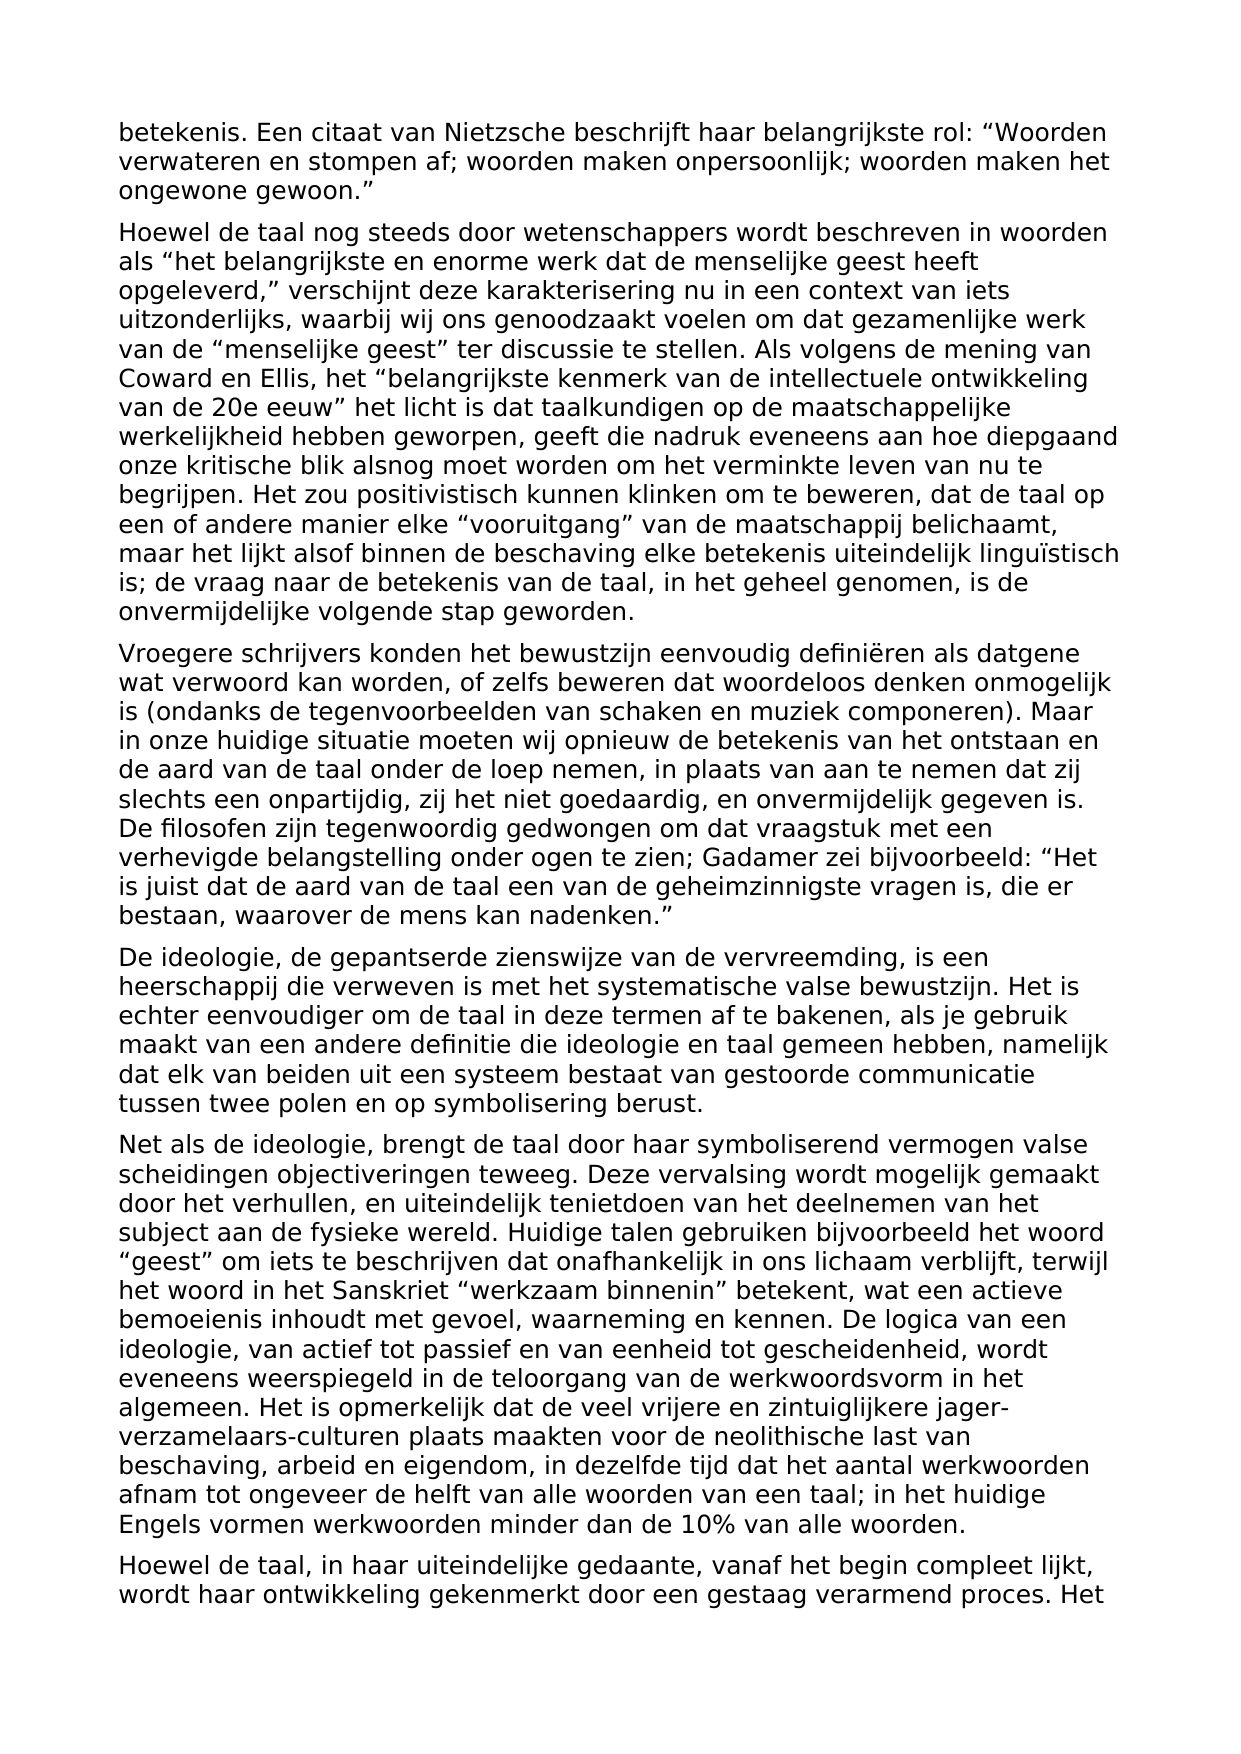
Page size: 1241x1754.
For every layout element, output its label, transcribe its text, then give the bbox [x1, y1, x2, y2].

text Net als de ideologie, brengt de taal door haar symboliserend vermogen valse scheidingen objectiveringen teweeg. Deze vervalsing wordt mogelijk gemaakt door het verhullen, en uiteindelijk tenietdoen van het deelnemen van het subject aan de fysieke wereld. Huidige talen gebruiken bijvoorbeeld het woord “geest” om iets te beschrijven dat onafhankelijk in ons lichaam verblijft, terwijl het woord in het Sanskriet “werkzaam binnenin” betekent, wat een actieve bemoeienis inhoudt met gevoel, waarneming en kennen. De logica van een ideologie, van actief tot passief en van eenheid tot gescheidenheid, wordt eveneens weerspiegeld in de teloorgang van de werkwoordsvorm in het algemeen. Het is opmerkelijk dat de veel vrijere en zintuiglijkere jager-verzamelaars-culturen plaats maakten voor de neolithische last van beschaving, arbeid en eigendom, in dezelfde tijd dat het aantal werkwoorden afnam tot ongeveer de helft van alle woorden van een taal; in het huidige Engels vormen werkwoorden minder dan de 10% van alle woorden. [118, 1131, 1122, 1539]
text De ideologie, de gepantserde zienswijze van de vervreemding, is een heerschappij die verweven is met het systematische valse bewustzijn. Het is echter eenvoudiger om de taal in deze termen af te bakenen, als je gebruik maakt van een andere definitie die ideologie en taal gemeen hebben, namelijk dat elk van beiden uit een systeem bestaat van gestoorde communicatie tussen twee polen en op symbolisering berust. [118, 943, 1122, 1118]
text Hoewel de taal, in haar uiteindelijke gedaante, vanaf het begin compleet lijkt, wordt haar ontwikkeling gekenmerkt door een gestaag verarmend proces. Het [118, 1551, 1122, 1610]
text Vroegere schrijvers konden het bewustzijn eenvoudig definiëren als datgene wat verwoord kan worden, of zelfs beweren dat woordeloos denken onmogelijk is (ondanks de tegenvoorbeelden van schaken en muziek componeren). Maar in onze huidige situatie moeten wij opnieuw de betekenis van het ontstaan en de aard van de taal onder de loep nemen, in plaats van aan te nemen dat zij slechts een onpartijdig, zij het niet goedaardig, en onvermijdelijk gegeven is. De filosofen zijn tegenwoordig gedwongen om dat vraagstuk met een verhevigde belangstelling onder ogen te zien; Gadamer zei bijvoorbeeld: “Het is juist dat de aard van de taal een van de geheimzinnigste vragen is, die er bestaan, waarover de mens kan nadenken.” [118, 639, 1122, 931]
text Hoewel de taal nog steeds door wetenschappers wordt beschreven in woorden als “het belangrijkste en enorme werk dat de menselijke geest heeft opgeleverd,” verschijnt deze karakterisering nu in een context van iets uitzonderlijks, waarbij wij ons genoodzaakt voelen om dat gezamenlijke werk van de “menselijke geest” ter discussie te stellen. Als volgens de mening van Coward en Ellis, het “belangrijkste kenmerk van de intellectuele ontwikkeling van de 20e eeuw” het licht is dat taalkundigen op de maatschappelijke werkelijkheid hebben geworpen, geeft die nadruk eveneens aan hoe diepgaand onze kritische blik alsnog moet worden om het verminkte leven van nu te begrijpen. Het zou positivistisch kunnen klinken om te beweren, dat de taal op een of andere manier elke “vooruitgang” van de maatschappij belichaamt, maar het lijkt alsof binnen de beschaving elke betekenis uiteindelijk linguïstisch is; de vraag naar de betekenis van de taal, in het geheel genomen, is de onvermijdelijke volgende stap geworden. [118, 218, 1122, 626]
text betekenis. Een citaat van Nietzsche beschrijft haar belangrijkste rol: “Woorden verwateren en stompen af; woorden maken onpersoonlijk; woorden maken het ongewone gewoon.” [118, 118, 1122, 206]
